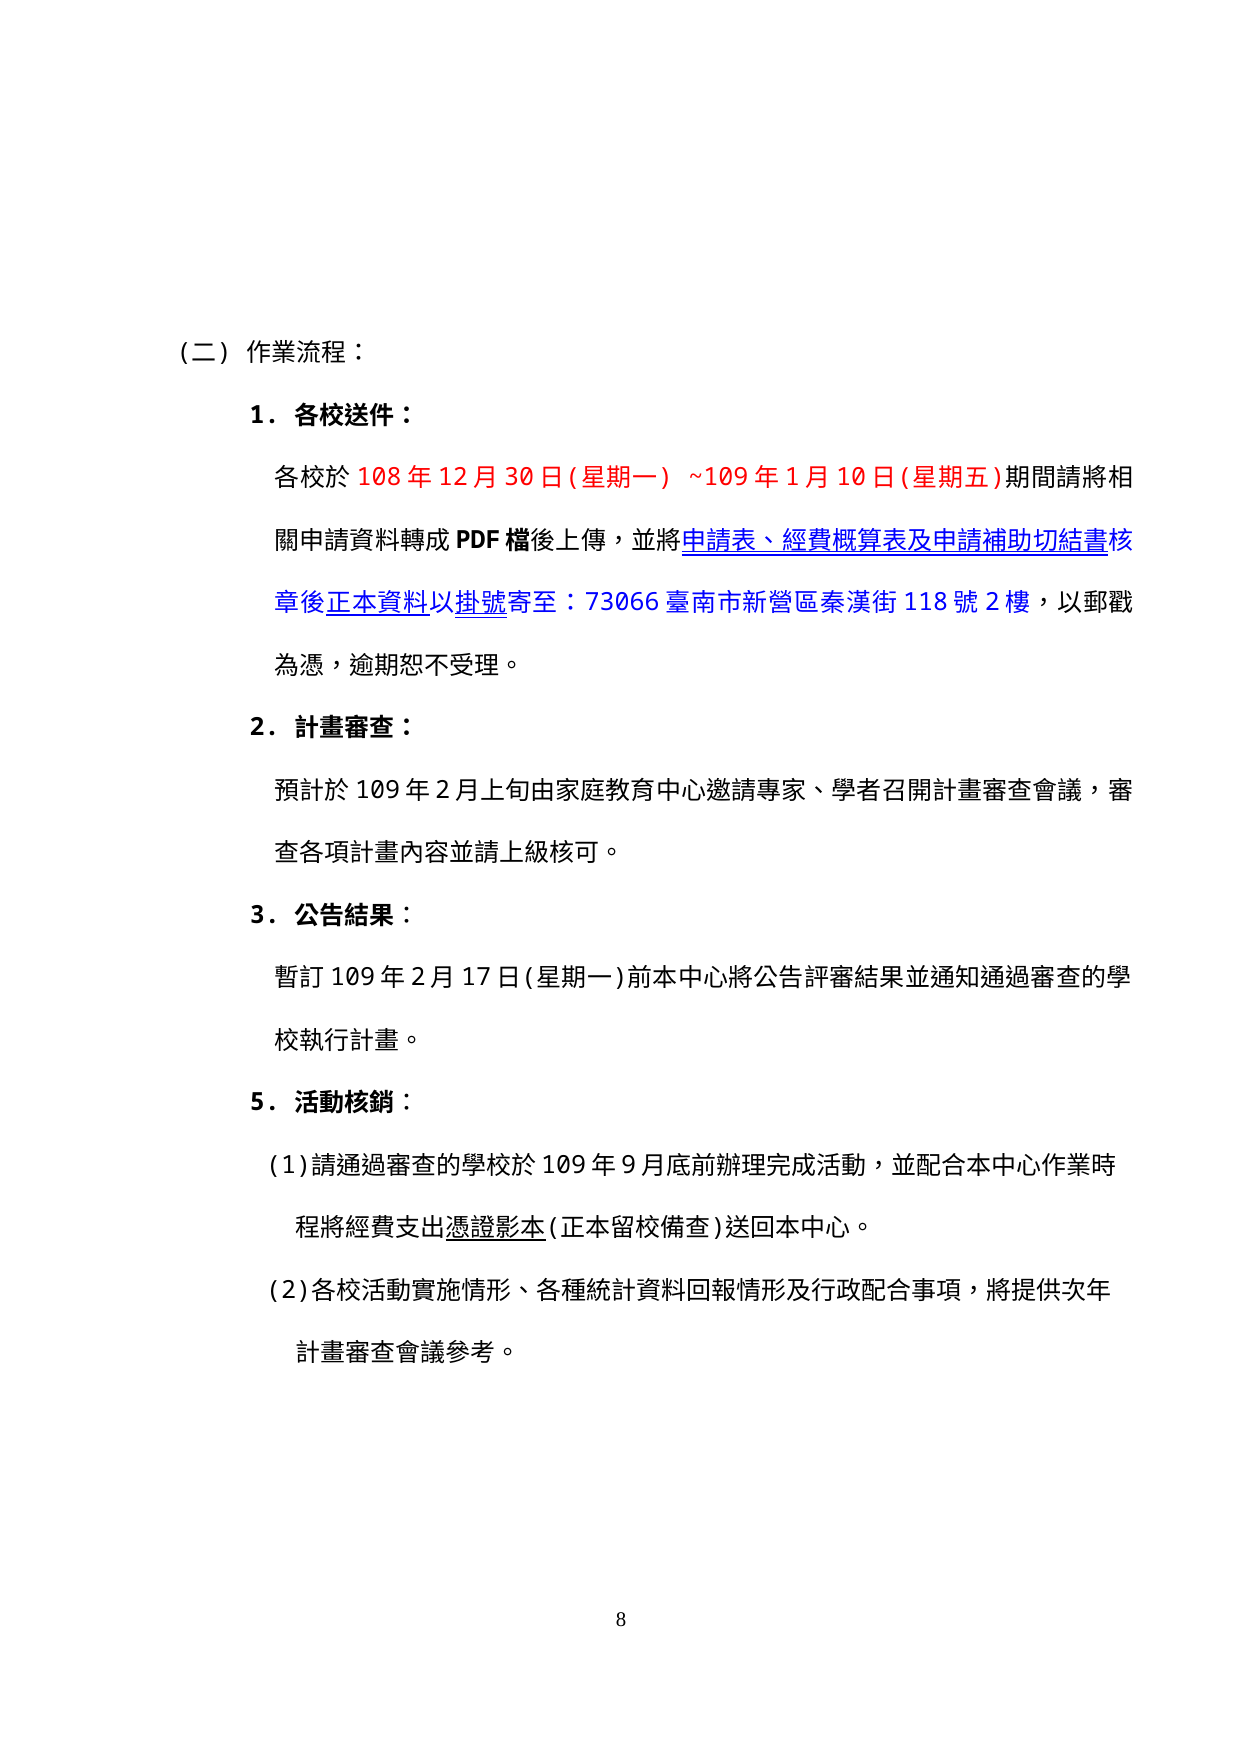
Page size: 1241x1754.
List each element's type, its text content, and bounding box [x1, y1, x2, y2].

text 2. 計畫審查： [212, 684, 1134, 747]
text 1. 各校送件： [212, 372, 1134, 434]
text (二) 作業流程： [118, 309, 1134, 372]
text 各校於108年12月30日(星期一) ~109年1月10日(星期五)期間請將相關申請資料轉成PDF檔後上傳，並將申請表、經費概算表及申請補助切結書核章後正本資料以掛號寄至：73066臺南市新營區秦漢街118號2樓，以郵戳為憑，逾期恕不受理。 [274, 434, 1134, 684]
text 5. 活動核銷： [118, 1059, 1134, 1122]
text (2)各校活動實施情形、各種統計資料回報情形及行政配合事項，將提供次年計畫審查會議參考。 [266, 1247, 1134, 1372]
text (1)請通過審查的學校於109年9月底前辦理完成活動，並配合本中心作業時程將經費支出憑證影本(正本留校備查)送回本中心。 [266, 1122, 1134, 1247]
text 暫訂109年2月17日(星期一)前本中心將公告評審結果並通知通過審查的學校執行計畫。 [274, 934, 1134, 1059]
text 預計於109年2月上旬由家庭教育中心邀請專家、學者召開計畫審查會議，審查各項計畫內容並請上級核可。 [274, 747, 1134, 872]
text 3. 公告結果： [118, 872, 1134, 934]
